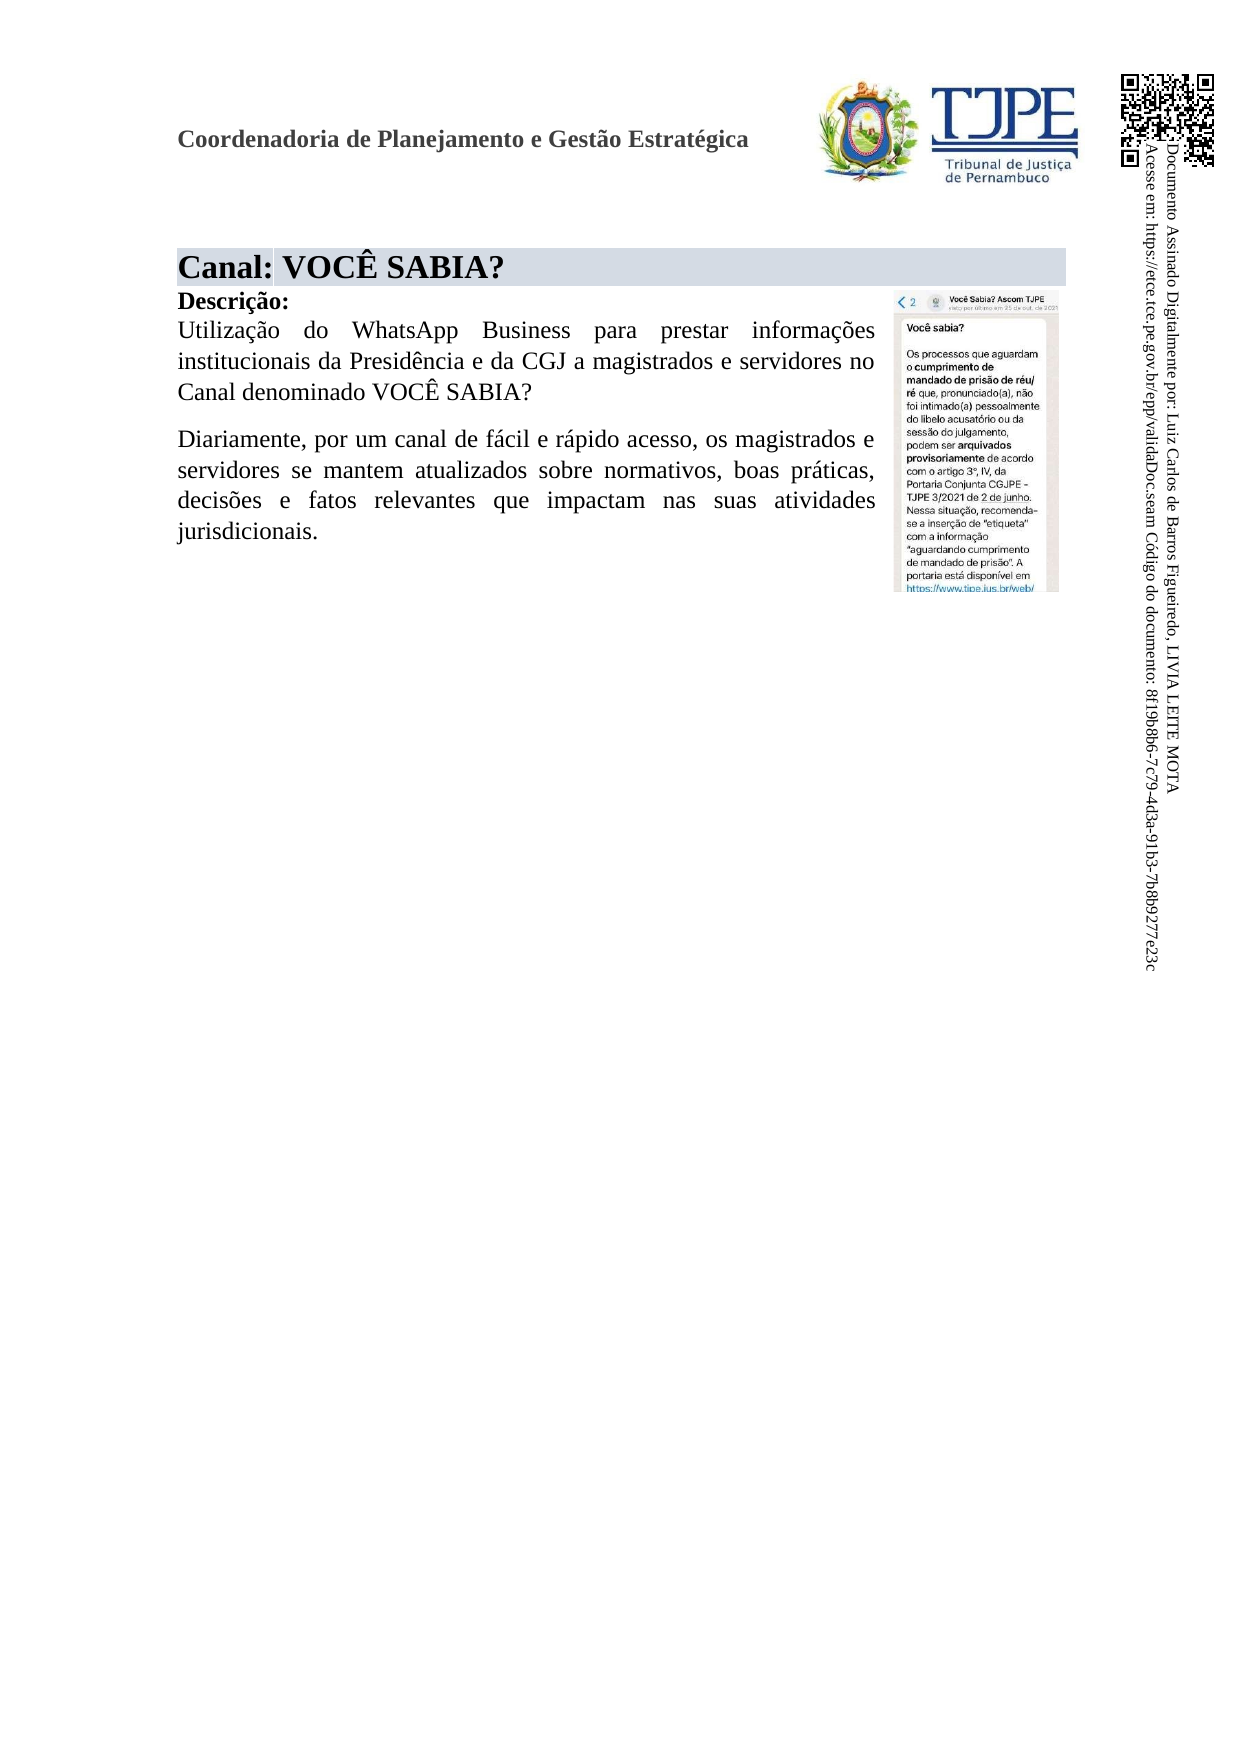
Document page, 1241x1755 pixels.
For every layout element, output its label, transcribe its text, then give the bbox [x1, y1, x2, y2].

subtitle Canal: VOCÊ SABIA? [177, 141, 1226, 973]
text Coordenadoria de Planejamento e Gestão Estratégica [177, 124, 796, 152]
text Diariamente, por um canal de fácil e rápido acesso, os magistrados e servidores se mantem atualizados sobre normativos, boas práticas, decisões e fatos relevantes que impactam nas suas atividades jurisdicionais. [177, 424, 875, 545]
text Utilização do WhatsApp Business para prestar informações institucionais da Presidência e da CGJ a magistrados e servidores no Canal denominado VOCÊ SABIA? [177, 315, 875, 406]
text Acesse em: https://etce.tce.pe.gov.br/epp/validaDoc.seam Código do documento: 8f19b8b6-7c79-4d3a-91b3-7b8b9277e23c [1143, 143, 1162, 973]
subtitle [1184, 287, 1226, 315]
subtitle Descrição: [177, 287, 1141, 315]
text Documento Assinado Digitalmente por: Luiz Carlos de Barros Figueiredo, LIVIA LEITE MOTA [1164, 143, 1183, 973]
